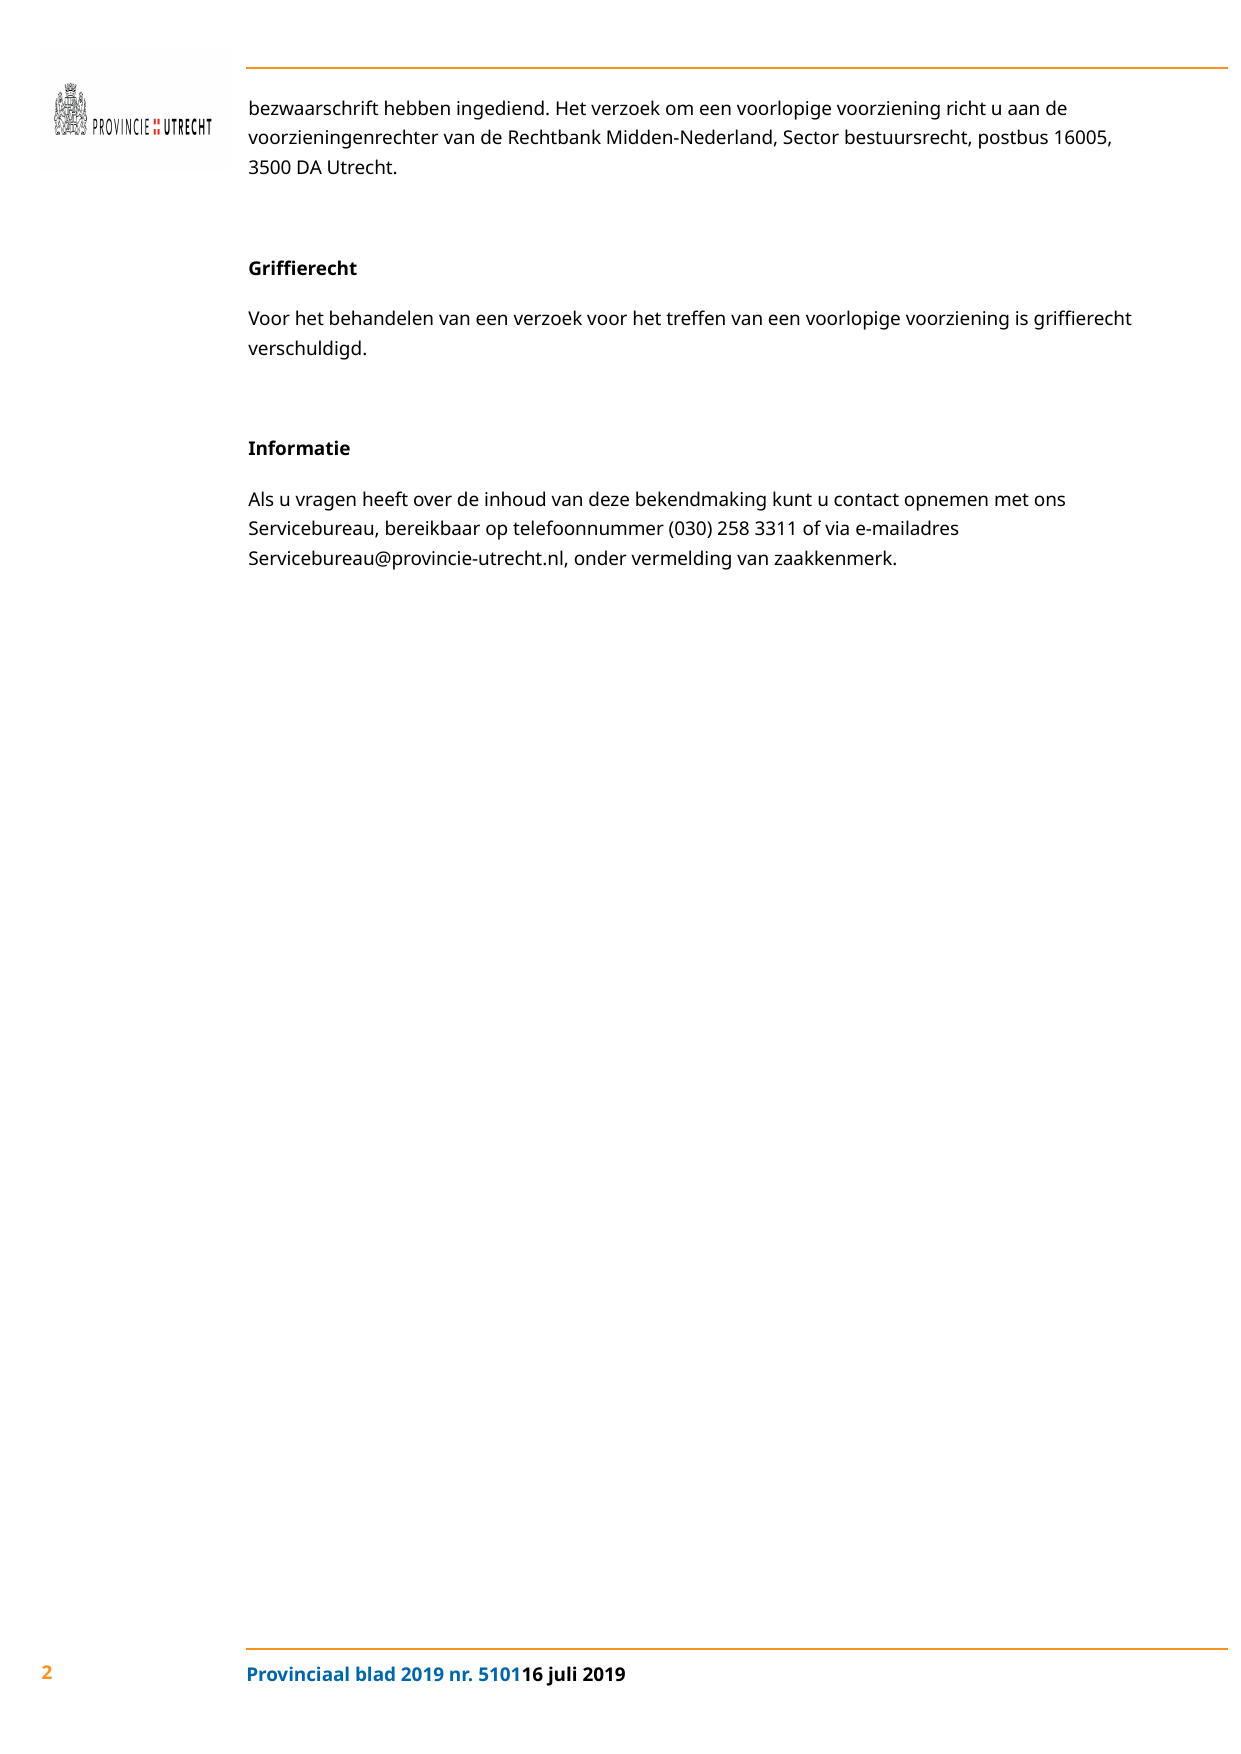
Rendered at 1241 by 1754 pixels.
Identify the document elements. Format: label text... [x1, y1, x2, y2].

text Griffierecht [248, 255, 1152, 281]
picture [41, 47, 231, 172]
text Informatie [248, 436, 1152, 461]
text Voor het behandelen van een verzoek voor het treffen van een voorlopige voorziening is griffierecht verschuldigd. [248, 305, 1152, 361]
text Als u vragen heeft over de inhoud van deze bekendmaking kunt u contact opnemen met ons Servicebureau, bereikbaar op telefoonnummer (030) 258 3311 of via e-mailadres Servicebureau@provincie-utrecht.nl, onder vermelding van zaakkenmerk. [248, 486, 1152, 571]
text bezwaarschrift hebben ingediend. Het verzoek om een voorlopige voorziening richt u aan de voorzieningenrechter van de Rechtbank Midden-Nederland, Sector bestuursrecht, postbus 16005, 3500 DA Utrecht. [248, 95, 1152, 180]
